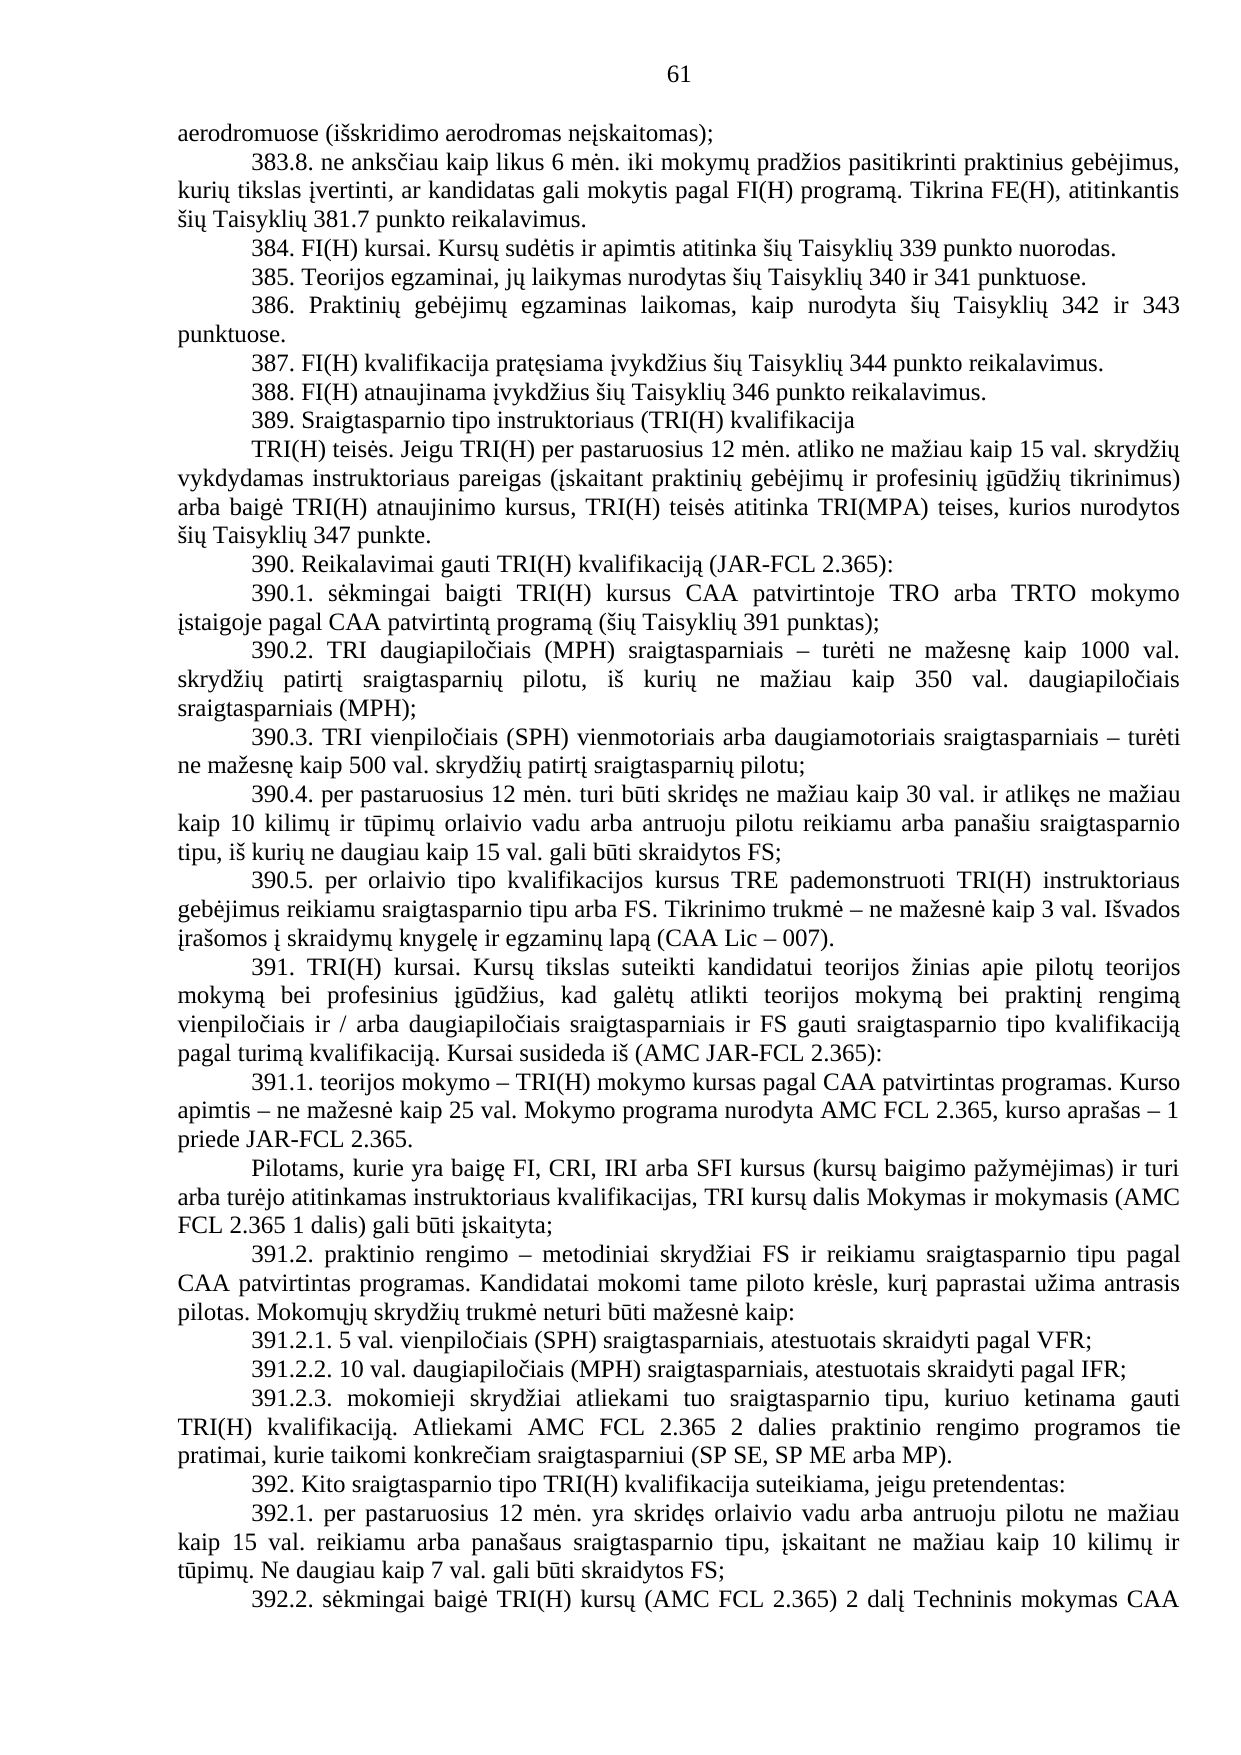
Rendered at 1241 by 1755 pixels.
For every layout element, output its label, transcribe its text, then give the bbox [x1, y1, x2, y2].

text TRI(H) teisės. Jeigu TRI(H) per pastaruosius 12 mėn. atliko ne mažiau kaip 15 val. skrydžių vykdydamas instruktoriaus pareigas (įskaitant praktinių gebėjimų ir profesinių įgūdžių tikrinimus) arba baigė TRI(H) atnaujinimo kursus, TRI(H) teisės atitinka TRI(MPA) teises, kurios nurodytos šių Taisyklių 347 punkte. [177, 434, 1181, 549]
text 391.2.3. mokomieji skrydžiai atliekami tuo sraigtasparnio tipu, kuriuo ketinama gauti TRI(H) kvalifikaciją. Atliekami AMC FCL 2.365 2 dalies praktinio rengimo programos tie pratimai, kurie taikomi konkrečiam sraigtasparniui (SP SE, SP ME arba MP). [177, 1383, 1181, 1469]
text 392. Kito sraigtasparnio tipo TRI(H) kvalifikacija suteikiama, jeigu pretendentas: [177, 1469, 1181, 1498]
text 387. FI(H) kvalifikacija pratęsiama įvykdžius šių Taisyklių 344 punkto reikalavimus. [177, 348, 1181, 377]
text Pilotams, kurie yra baigę FI, CRI, IRI arba SFI kursus (kursų baigimo pažymėjimas) ir turi arba turėjo atitinkamas instruktoriaus kvalifikacijas, TRI kursų dalis Mokymas ir mokymasis (AMC FCL 2.365 1 dalis) gali būti įskaityta; [177, 1153, 1181, 1239]
text 391. TRI(H) kursai. Kursų tikslas suteikti kandidatui teorijos žinias apie pilotų teorijos mokymą bei profesinius įgūdžius, kad galėtų atlikti teorijos mokymą bei praktinį rengimą vienpiločiais ir / arba daugiapiločiais sraigtasparniais ir FS gauti sraigtasparnio tipo kvalifikaciją pagal turimą kvalifikaciją. Kursai susideda iš (AMC JAR-FCL 2.365): [177, 952, 1181, 1067]
text 391.2.2. 10 val. daugiapiločiais (MPH) sraigtasparniais, atestuotais skraidyti pagal IFR; [177, 1354, 1181, 1383]
text 389. Sraigtasparnio tipo instruktoriaus (TRI(H) kvalifikacija [177, 406, 1181, 434]
text 390.5. per orlaivio tipo kvalifikacijos kursus TRE pademonstruoti TRI(H) instruktoriaus gebėjimus reikiamu sraigtasparnio tipu arba FS. Tikrinimo trukmė – ne mažesnė kaip 3 val. Išvados įrašomos į skraidymų knygelę ir egzaminų lapą (CAA Lic – 007). [177, 866, 1181, 952]
text 391.1. teorijos mokymo – TRI(H) mokymo kursas pagal CAA patvirtintas programas. Kurso apimtis – ne mažesnė kaip 25 val. Mokymo programa nurodyta AMC FCL 2.365, kurso aprašas – 1 priede JAR-FCL 2.365. [177, 1067, 1181, 1153]
text 388. FI(H) atnaujinama įvykdžius šių Taisyklių 346 punkto reikalavimus. [177, 377, 1181, 406]
text 390. Reikalavimai gauti TRI(H) kvalifikaciją (JAR-FCL 2.365): [177, 549, 1181, 578]
text aerodromuose (išskridimo aerodromas neįskaitomas); [177, 118, 1181, 147]
text 385. Teorijos egzaminai, jų laikymas nurodytas šių Taisyklių 340 ir 341 punktuose. [177, 262, 1181, 291]
text 390.4. per pastaruosius 12 mėn. turi būti skridęs ne mažiau kaip 30 val. ir atlikęs ne mažiau kaip 10 kilimų ir tūpimų orlaivio vadu arba antruoju pilotu reikiamu arba panašiu sraigtasparnio tipu, iš kurių ne daugiau kaip 15 val. gali būti skraidytos FS; [177, 779, 1181, 866]
text 390.2. TRI daugiapiločiais (MPH) sraigtasparniais – turėti ne mažesnę kaip 1000 val. skrydžių patirtį sraigtasparnių pilotu, iš kurių ne mažiau kaip 350 val. daugiapiločiais sraigtasparniais (MPH); [177, 636, 1181, 722]
text 390.1. sėkmingai baigti TRI(H) kursus CAA patvirtintoje TRO arba TRTO mokymo įstaigoje pagal CAA patvirtintą programą (šių Taisyklių 391 punktas); [177, 578, 1181, 636]
text 383.8. ne anksčiau kaip likus 6 mėn. iki mokymų pradžios pasitikrinti praktinius gebėjimus, kurių tikslas įvertinti, ar kandidatas gali mokytis pagal FI(H) programą. Tikrina FE(H), atitinkantis šių Taisyklių 381.7 punkto reikalavimus. [177, 147, 1181, 233]
text 392.1. per pastaruosius 12 mėn. yra skridęs orlaivio vadu arba antruoju pilotu ne mažiau kaip 15 val. reikiamu arba panašaus sraigtasparnio tipu, įskaitant ne mažiau kaip 10 kilimų ir tūpimų. Ne daugiau kaip 7 val. gali būti skraidytos FS; [177, 1498, 1181, 1584]
text 391.2. praktinio rengimo – metodiniai skrydžiai FS ir reikiamu sraigtasparnio tipu pagal CAA patvirtintas programas. Kandidatai mokomi tame piloto krėsle, kurį paprastai užima antrasis pilotas. Mokomųjų skrydžių trukmė neturi būti mažesnė kaip: [177, 1239, 1181, 1326]
text 392.2. sėkmingai baigė TRI(H) kursų (AMC FCL 2.365) 2 dalį Techninis mokymas CAA [177, 1584, 1181, 1613]
text 391.2.1. 5 val. vienpiločiais (SPH) sraigtasparniais, atestuotais skraidyti pagal VFR; [177, 1326, 1181, 1354]
text 390.3. TRI vienpiločiais (SPH) vienmotoriais arba daugiamotoriais sraigtasparniais – turėti ne mažesnę kaip 500 val. skrydžių patirtį sraigtasparnių pilotu; [177, 722, 1181, 779]
text 384. FI(H) kursai. Kursų sudėtis ir apimtis atitinka šių Taisyklių 339 punkto nuorodas. [177, 233, 1181, 262]
text 386. Praktinių gebėjimų egzaminas laikomas, kaip nurodyta šių Taisyklių 342 ir 343 punktuose. [177, 291, 1181, 348]
